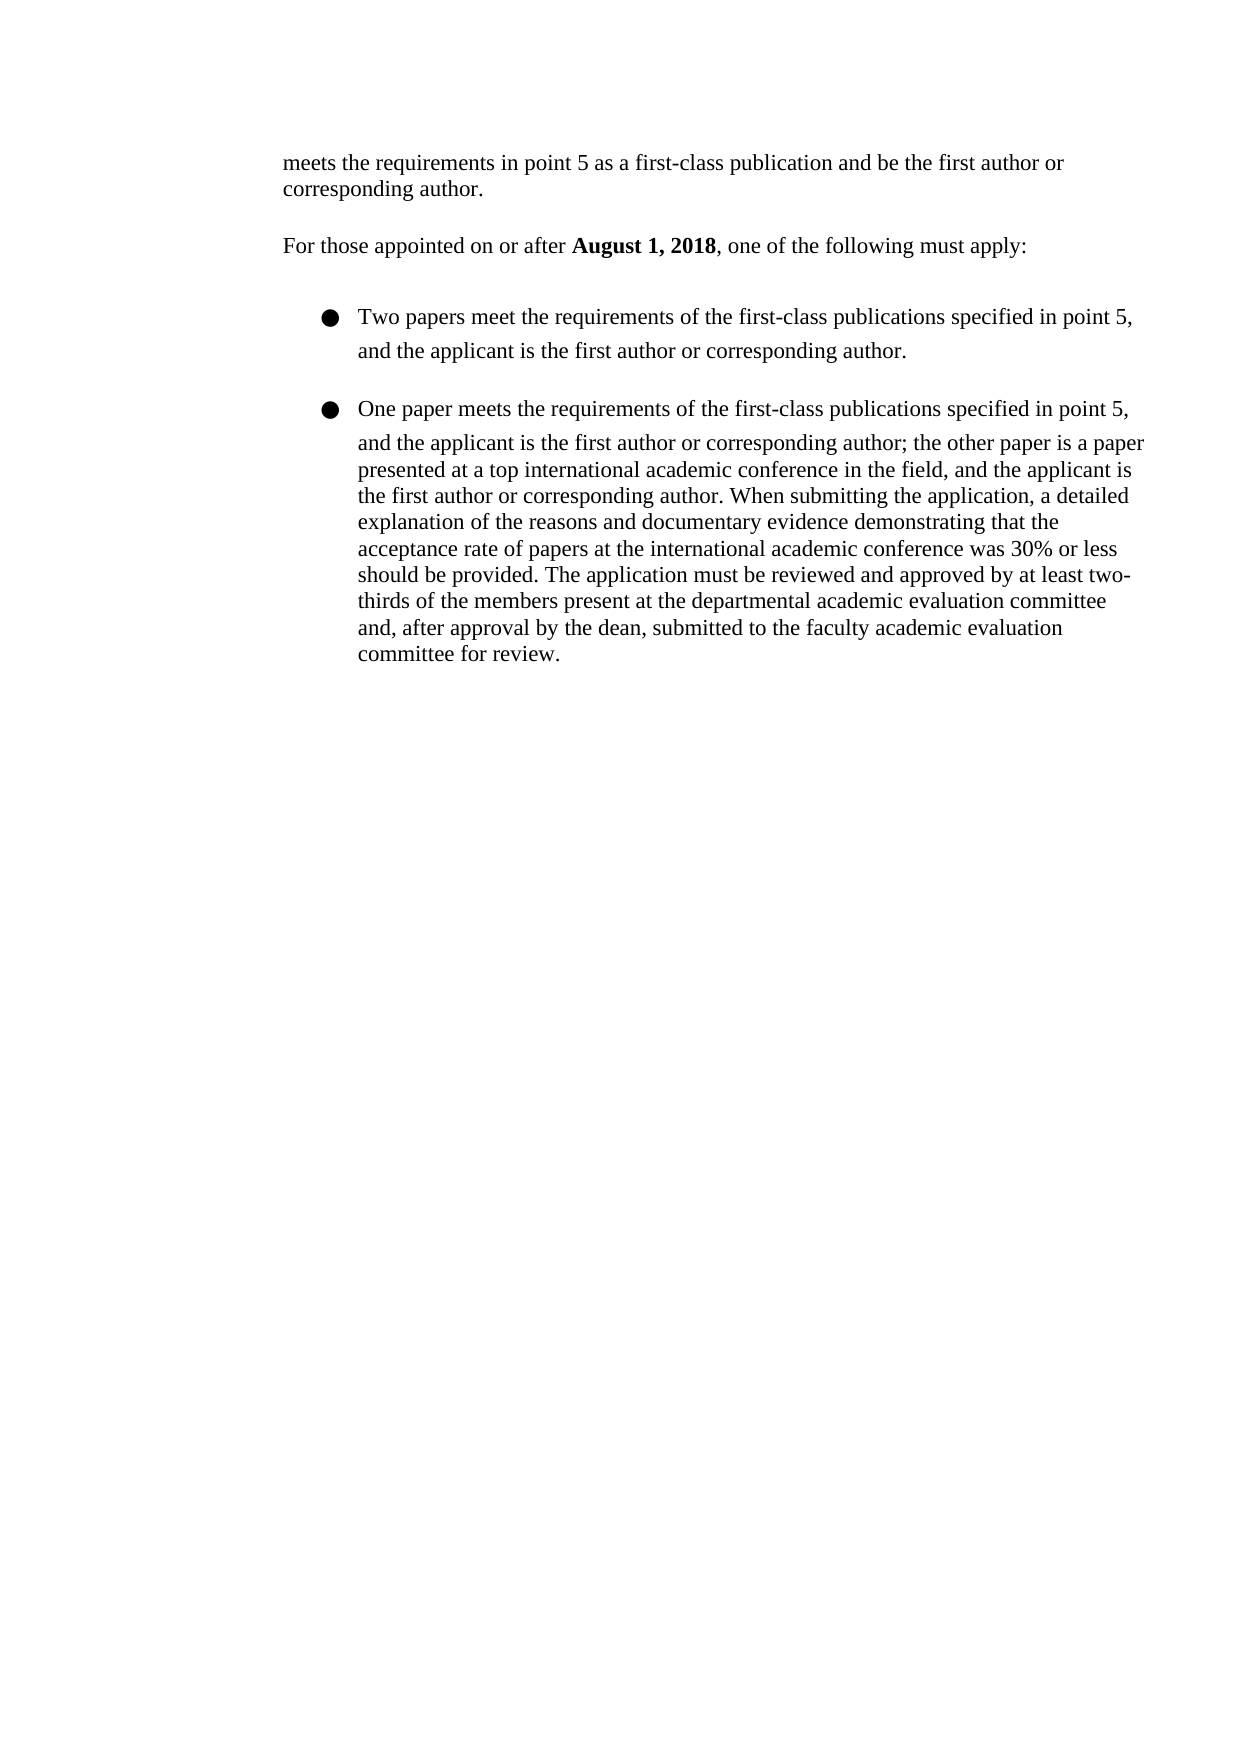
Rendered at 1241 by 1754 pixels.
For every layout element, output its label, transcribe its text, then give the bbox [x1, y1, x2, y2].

table_cell meets the requirements in point 5 as a first-class publication and be the first author or corresponding author. For those appointed on or after August 1, 2018, one of the following must apply: Two papers meet the requirements of the first-class publications specified in point 5, and the applicant is the first author or corresponding author. One paper meets the requirements of the first-class publications specified in point 5, and the applicant is the first author or corresponding author; the other paper is a paper presented at a top international academic conference in the field, and the applicant is the first author or corresponding author. When submitting the application, a detailed explanation of the reasons and documentary evidence demonstrating that the acceptance rate of papers at the international academic conference was 30% or less should be provided. The application must be reviewed and approved by at least two-thirds of the members present at the departmental academic evaluation committee and, after approval by the dean, submitted to the faculty academic evaluation committee for review. [271, 130, 1163, 698]
table_cell [188, 130, 271, 698]
